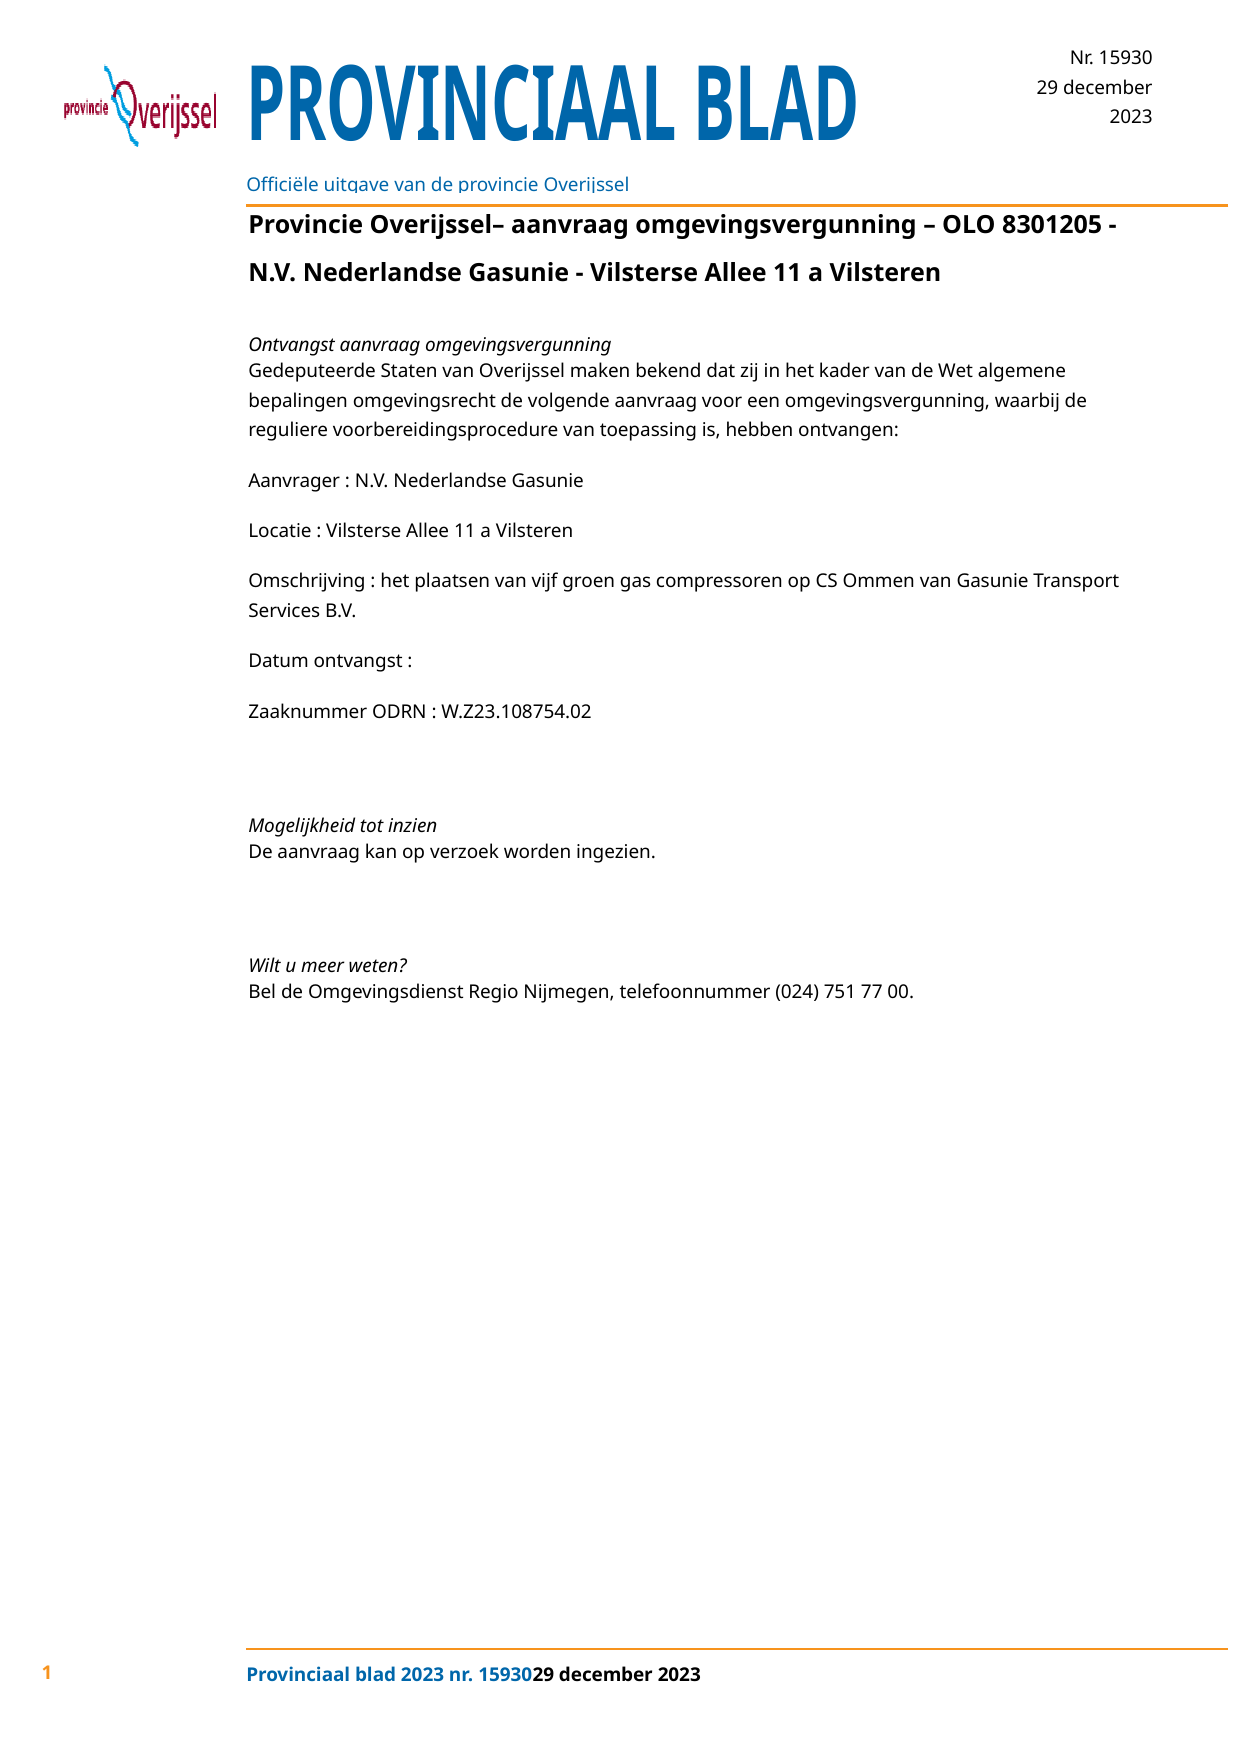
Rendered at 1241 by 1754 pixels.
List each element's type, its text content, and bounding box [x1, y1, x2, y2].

text Locatie : Vilsterse Allee 11 a Vilsteren [248, 517, 1152, 543]
text Gedeputeerde Staten van Overijssel maken bekend dat zij in het kader van de Wet algemene bepalingen omgevingsrecht de volgende aanvraag voor een omgevingsvergunning, waarbij de reguliere voorbereidingsprocedure van toepassing is, hebben ontvangen: [248, 357, 1152, 442]
text Omschrijving : het plaatsen van vijf groen gas compressoren op CS Ommen van Gasunie Transport Services B.V. [248, 568, 1152, 623]
text Bel de Omgevingsdienst Regio Nijmegen, telefoonnummer (024) 751 77 00. [248, 978, 1152, 1004]
picture [41, 47, 231, 172]
text Zaaknummer ODRN : W.Z23.108754.02 [248, 698, 1152, 724]
text Wilt u meer weten? [248, 952, 1152, 978]
text Ontvangst aanvraag omgevingsvergunning [248, 331, 1152, 357]
text De aanvraag kan op verzoek worden ingezien. [248, 838, 1152, 864]
text Aanvrager : N.V. Nederlandse Gasunie [248, 467, 1152, 492]
text Datum ontvangst : [248, 648, 1152, 673]
text Mogelijkheid tot inzien [248, 812, 1152, 838]
text Provincie Overijssel– aanvraag omgevingsvergunning – OLO 8301205 - N.V. Nederlandse Gasunie - Vilsterse Allee 11 a Vilsteren [248, 207, 1152, 288]
